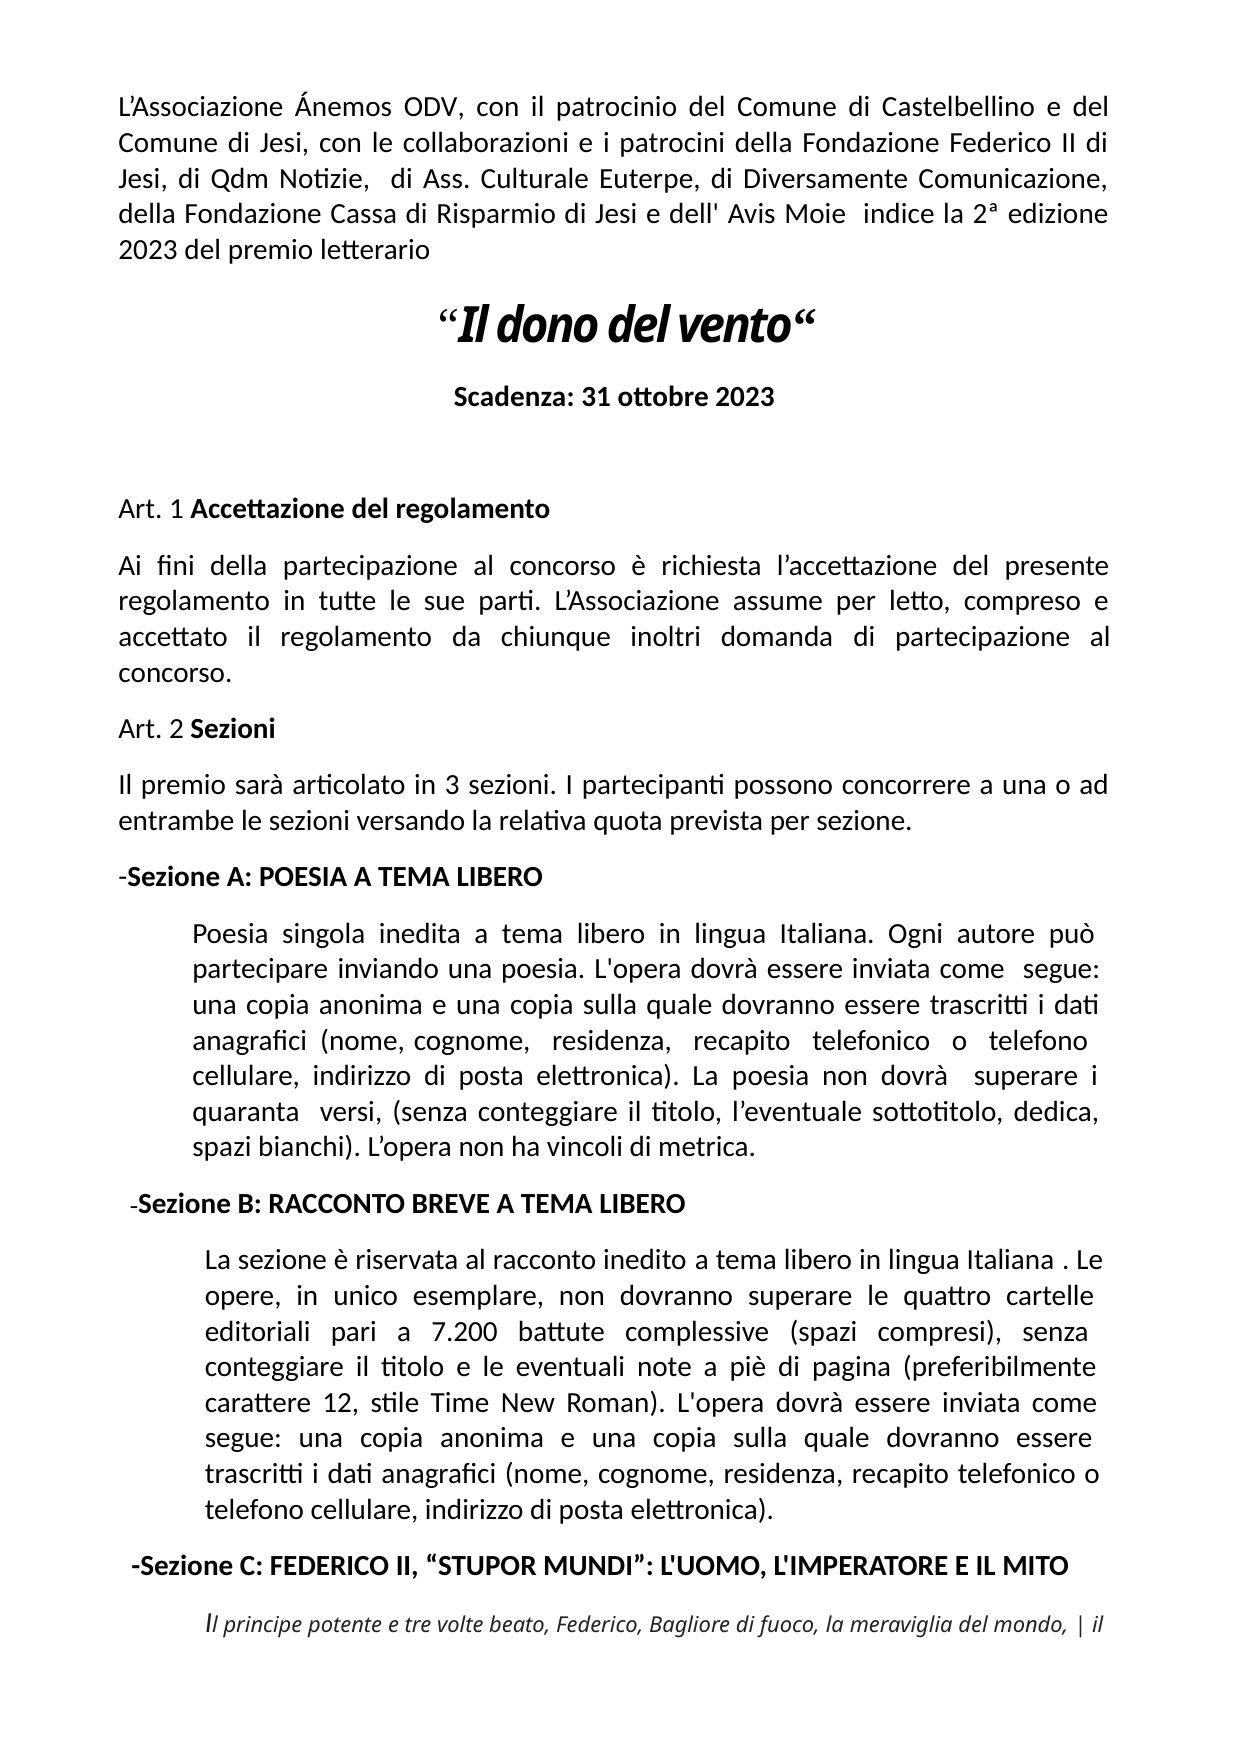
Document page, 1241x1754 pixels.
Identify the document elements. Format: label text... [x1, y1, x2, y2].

text -Sezione C: FEDERICO II, “STUPOR MUNDI”: L'UOMO, L'IMPERATORE E IL MITO [118, 1547, 1110, 1583]
text La sezione è riservata al racconto inedito a tema libero in lingua Italiana . Le opere, in unico esemplare, non dovranno superare le quattro cartelle editoriali pari a 7.200 battute complessive (spazi compresi), senza conteggiare il titolo e le eventuali note a piè di pagina (preferibilmente carattere 12, stile Time New Roman). L'opera dovrà essere inviata come segue: una copia anonima e una copia sulla quale dovranno essere trascritti i dati anagrafici (nome, cognome, residenza, recapito telefonico o telefono cellulare, indirizzo di posta elettronica). [131, 1241, 1110, 1526]
text Scadenza: 31 ottobre 2023 [118, 378, 1110, 413]
text Art. 2 Sezioni [118, 710, 1110, 746]
text “Il dono del vento“ [132, 289, 1122, 357]
text L’Associazione Ánemos ODV, con il patrocinio del Comune di Castelbellino e del Comune di Jesi, con le collaborazioni e i patrocini della Fondazione Federico II di Jesi, di Qdm Notizie, di Ass. Culturale Euterpe, di Diversamente Comunicazione, della Fondazione Cassa di Risparmio di Jesi e dell' Avis Moie indice la 2ª edizione 2023 del premio letterario [118, 88, 1110, 267]
text Art. 1 Accettazione del regolamento [118, 491, 1110, 526]
text -Sezione A: POESIA A TEMA LIBERO [118, 858, 1110, 894]
text -Sezione B: RACCONTO BREVE A TEMA LIBERO [118, 1185, 1110, 1221]
text Il principe potente e tre volte beato, Federico, Bagliore di fuoco, la meraviglia del mondo, | il [131, 1604, 1110, 1639]
text Ai fini della partecipazione al concorso è richiesta l’accettazione del presente regolamento in tutte le sue parti. L’Associazione assume per letto, compreso e accettato il regolamento da chiunque inoltri domanda di partecipazione al concorso. [118, 547, 1110, 689]
text Il premio sarà articolato in 3 sezioni. I partecipanti possono concorrere a una o ad entrambe le sezioni versando la relativa quota prevista per sezione. [118, 766, 1110, 838]
text Poesia singola inedita a tema libero in lingua Italiana. Ogni autore può partecipare inviando una poesia. L'opera dovrà essere inviata come segue: una copia anonima e una copia sulla quale dovranno essere trascritti i dati anagrafici (nome, cognome, residenza, recapito telefonico o telefono cellulare, indirizzo di posta elettronica). La poesia non dovrà superare i quaranta versi, (senza conteggiare il titolo, l’eventuale sottotitolo, dedica, spazi bianchi). L’opera non ha vincoli di metrica. [118, 915, 1110, 1164]
